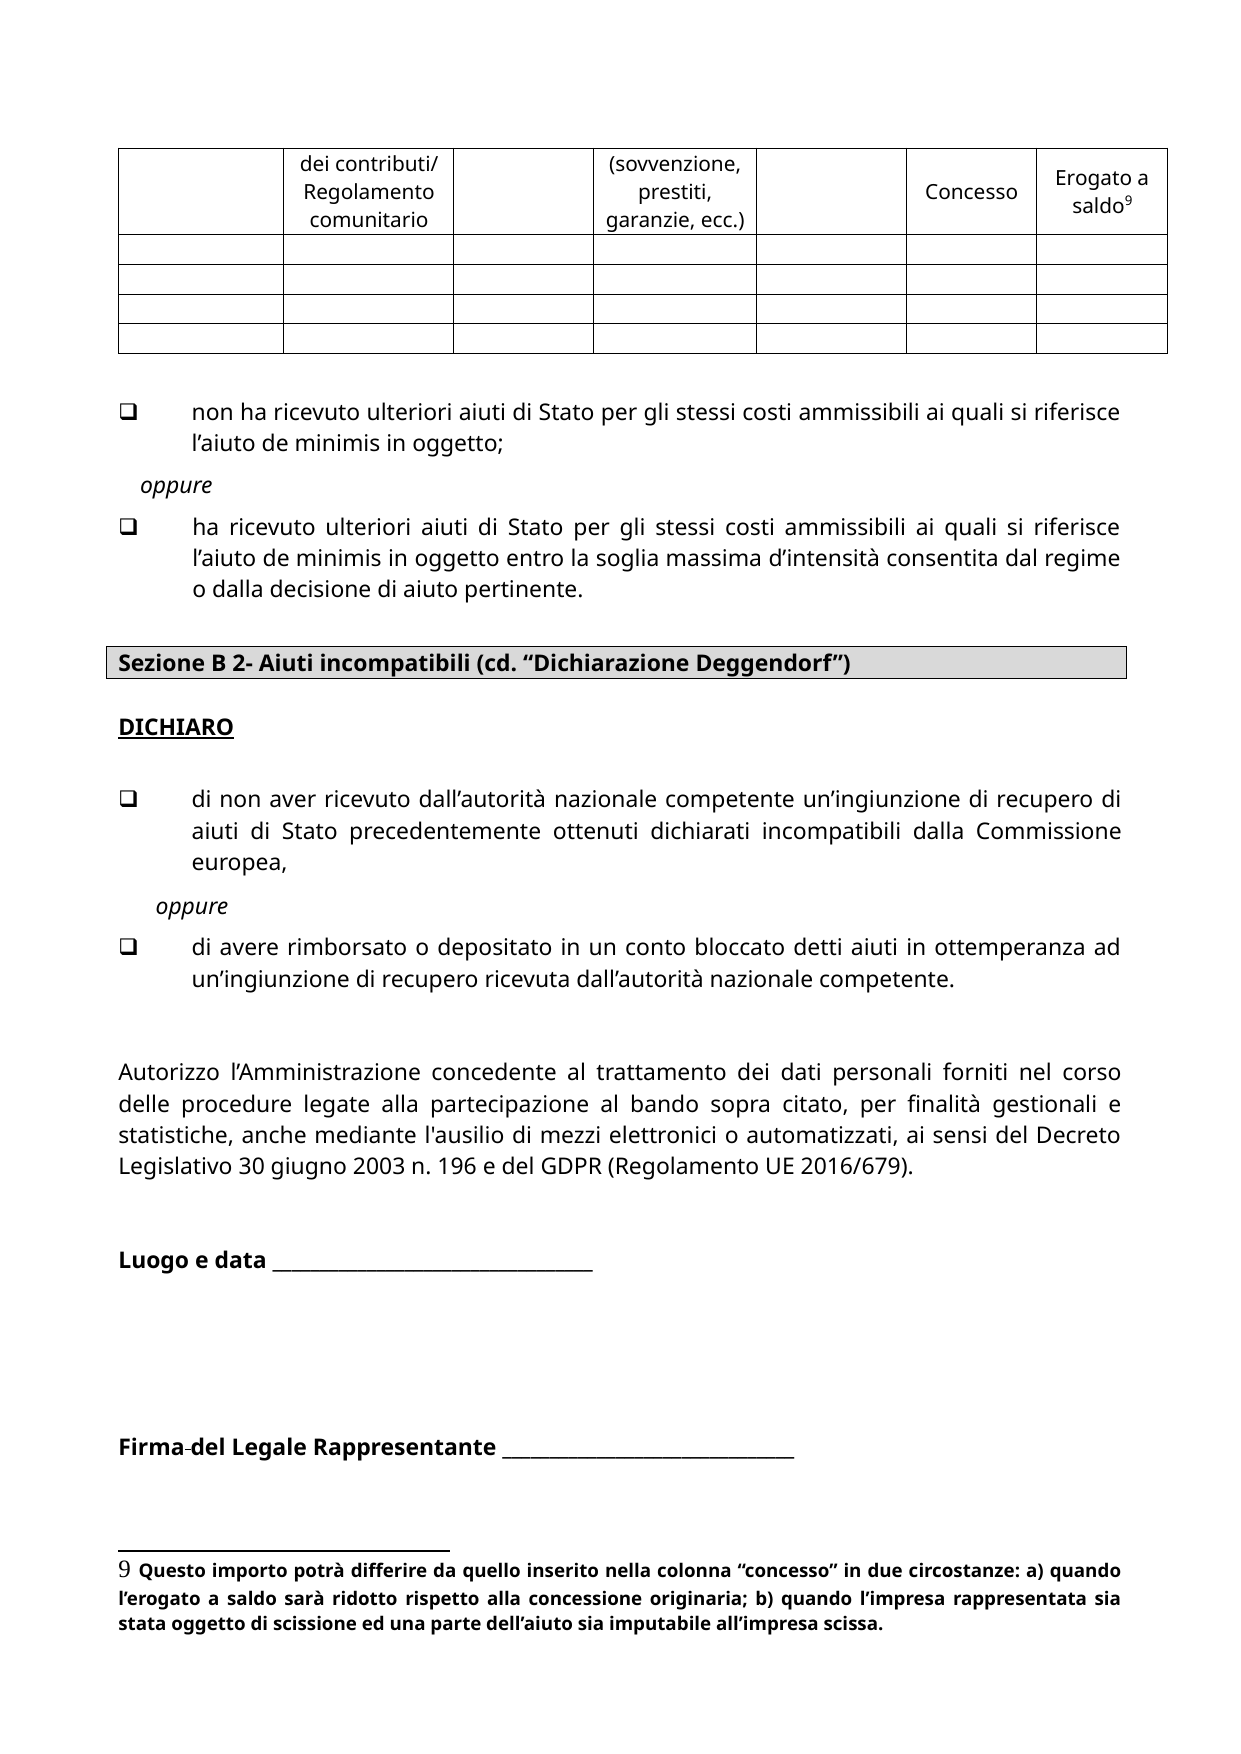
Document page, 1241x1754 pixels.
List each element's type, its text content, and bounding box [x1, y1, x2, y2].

table_header dei contributi/ Regolamento comunitario [284, 149, 453, 234]
table_cell [594, 295, 756, 323]
table_header [454, 149, 593, 234]
table_cell [907, 265, 1036, 293]
table_cell [454, 235, 593, 264]
table_cell [594, 235, 756, 264]
table_cell [757, 295, 906, 323]
text DICHIARO [118, 710, 1122, 742]
table_cell [594, 324, 756, 353]
text oppure [118, 469, 1122, 500]
table_cell [757, 265, 906, 293]
table_cell [119, 235, 283, 264]
text Luogo e data __________________________________ [118, 1244, 1122, 1275]
table_cell [119, 295, 283, 323]
table_cell [757, 235, 906, 264]
table_cell [119, 324, 283, 353]
text  di non aver ricevuto dall’autorità nazionale competente un’ingiunzione di recupero di aiuti di Stato precedentemente ottenuti dichiarati incompatibili dalla Commissione europea, [118, 783, 1122, 877]
text oppure [118, 889, 1122, 921]
table_cell [284, 295, 453, 323]
table_header Sezione B 2- Aiuti incompatibili (cd. “Dichiarazione Deggendorf”) [107, 647, 1126, 678]
table_header [119, 149, 283, 234]
table_cell [119, 265, 283, 293]
table_cell [1037, 265, 1167, 293]
table_header (sovvenzione, prestiti, garanzie, ecc.) [594, 149, 756, 234]
table_cell [1037, 235, 1167, 264]
text  di avere rimborsato o depositato in un conto bloccato detti aiuti in ottemperanza ad un’ingiunzione di recupero ricevuta dall’autorità nazionale competente. [118, 931, 1122, 994]
table_header [757, 149, 906, 234]
table_cell [907, 295, 1036, 323]
table_cell [454, 265, 593, 293]
table_cell [907, 235, 1036, 264]
text  non ha ricevuto ulteriori aiuti di Stato per gli stessi costi ammissibili ai quali si riferisce l’aiuto de minimis in oggetto; [118, 396, 1122, 458]
table_cell [284, 324, 453, 353]
text Firma del Legale Rappresentante _______________________________ [118, 1431, 1122, 1462]
table_cell Erogato a saldo [1037, 149, 1167, 234]
table_cell [757, 324, 906, 353]
table_cell Concesso [907, 149, 1036, 234]
table_cell [907, 324, 1036, 353]
table_cell [284, 265, 453, 293]
table_cell [454, 324, 593, 353]
text Autorizzo l’Amministrazione concedente al trattamento dei dati personali forniti nel corso delle procedure legate alla partecipazione al bando sopra citato, per finalità gestionali e statistiche, anche mediante l'ausilio di mezzi elettronici o automatizzati, ai sensi del Decreto Legislativo 30 giugno 2003 n. 196 e del GDPR (Regolamento UE 2016/679). [118, 1056, 1122, 1181]
table_cell [454, 295, 593, 323]
table_cell [1037, 324, 1167, 353]
table_cell [284, 235, 453, 264]
text  ha ricevuto ulteriori aiuti di Stato per gli stessi costi ammissibili ai quali si riferisce l’aiuto de minimis in oggetto entro la soglia massima d’intensità consentita dal regime o dalla decisione di aiuto pertinente. [118, 510, 1122, 604]
table_cell [1037, 295, 1167, 323]
table_cell [594, 265, 756, 293]
